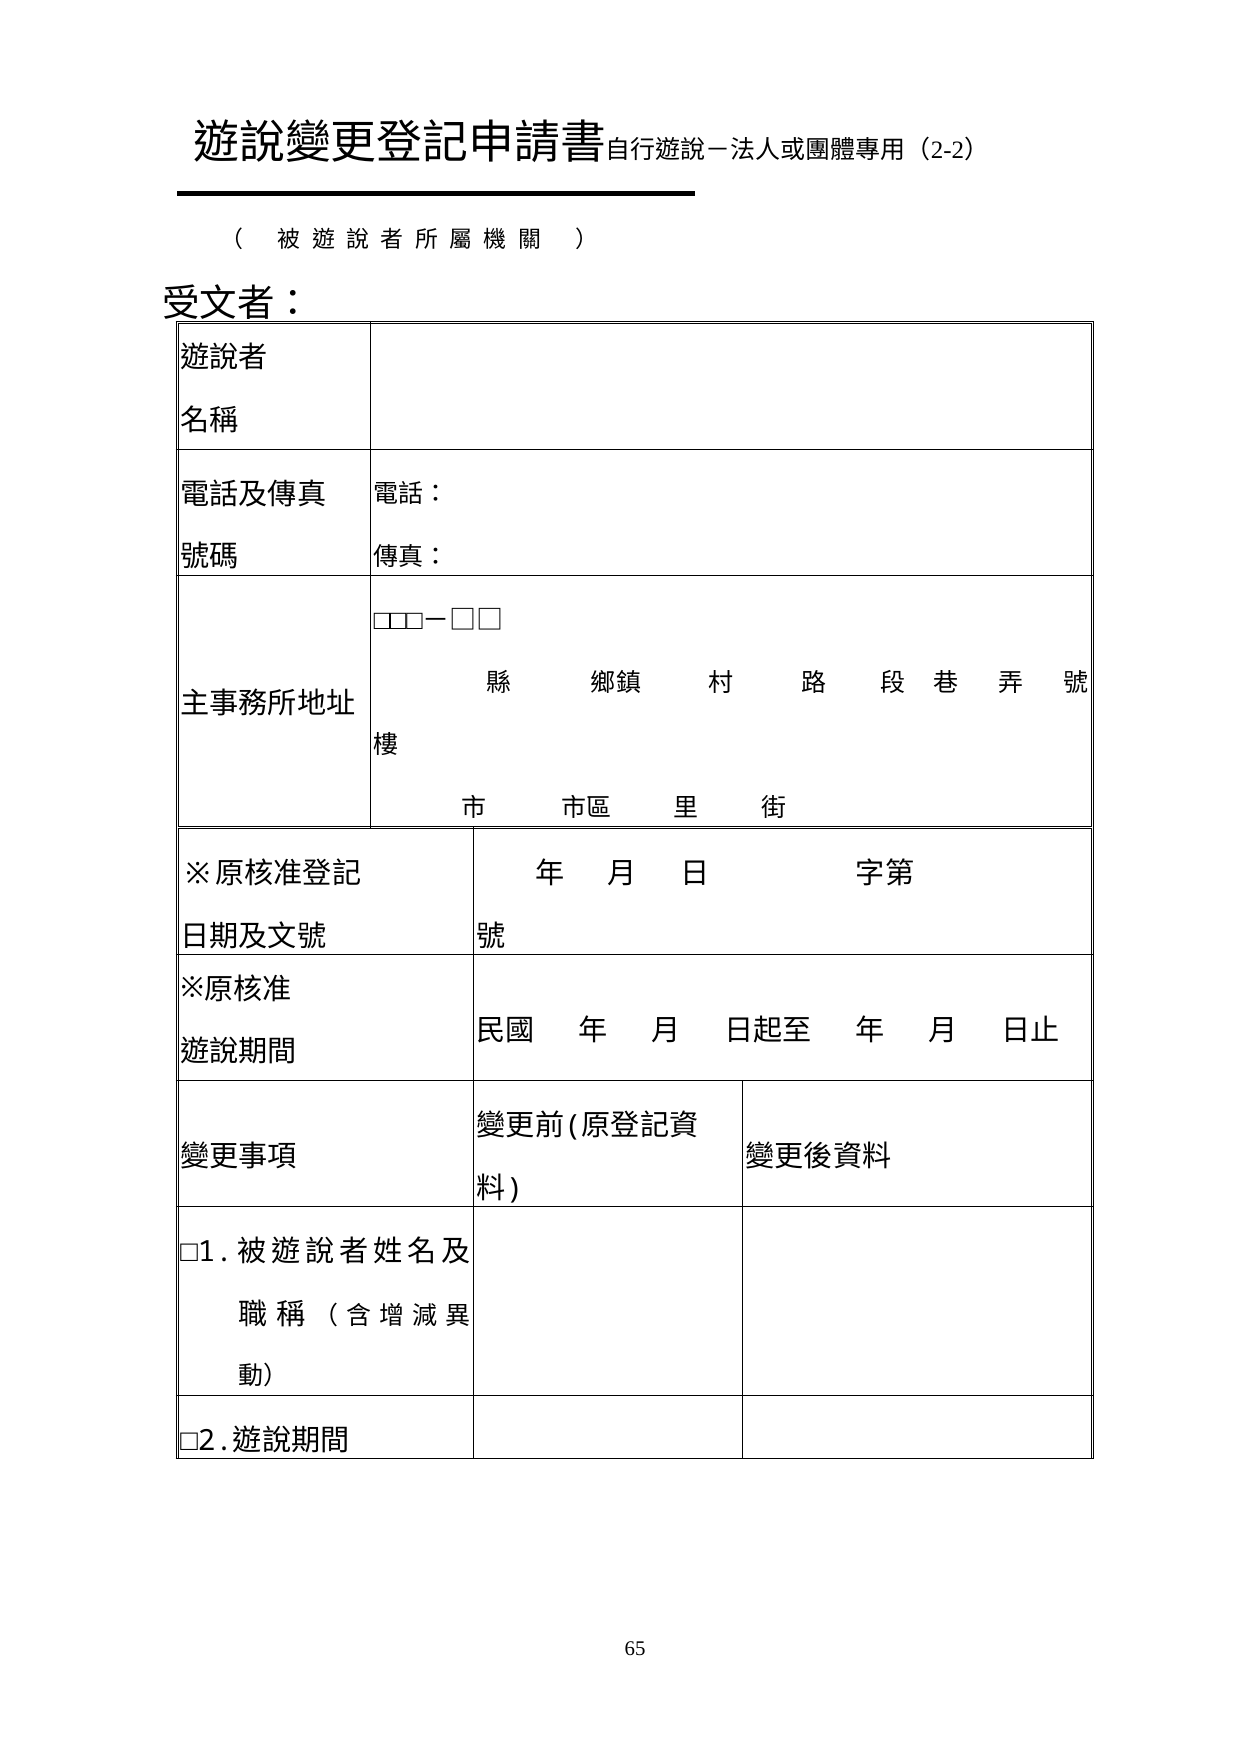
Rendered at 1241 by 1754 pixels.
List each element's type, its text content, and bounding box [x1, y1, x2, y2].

text 遊說變更登記申請書自行遊說－法人或團體專用（2-2） [84, 66, 1092, 191]
table_cell 變更前(原登記資料) [474, 1081, 742, 1206]
table_cell 變更後資料 [743, 1081, 1091, 1206]
table_cell 民國 年 月 日起至 年 月 日止 [474, 955, 1091, 1080]
table_cell 年 月 日 字第 號 [474, 829, 1091, 954]
table_header 遊說者 名稱 [179, 324, 370, 449]
table_cell □1.被遊說者姓名及 職稱（含增減異動） [179, 1207, 473, 1395]
text 受文者： [87, 258, 1092, 321]
table_cell ※原核准 遊說期間 [179, 955, 473, 1080]
table_cell □□□－□□ 縣 鄉鎮 村 路 段 巷 弄 號 樓 市 市區 里 街 [371, 576, 1091, 826]
table_cell 電話及傳真 號碼 [179, 450, 370, 575]
table_cell □2.遊說期間 [179, 1396, 473, 1458]
table_cell [474, 1396, 742, 1458]
table_cell [743, 1396, 1091, 1458]
table_cell 主事務所地址 [179, 576, 370, 826]
table_cell [474, 1207, 742, 1395]
table_header （ 被 遊 說 者 所 屬 機 關 ） [177, 196, 695, 258]
table_header [371, 324, 1091, 449]
table_cell 變更事項 [179, 1081, 473, 1206]
table_cell ※原核准登記 日期及文號 [179, 829, 473, 954]
table_cell 電話： 傳真： [371, 450, 1091, 575]
table_cell [743, 1207, 1091, 1395]
